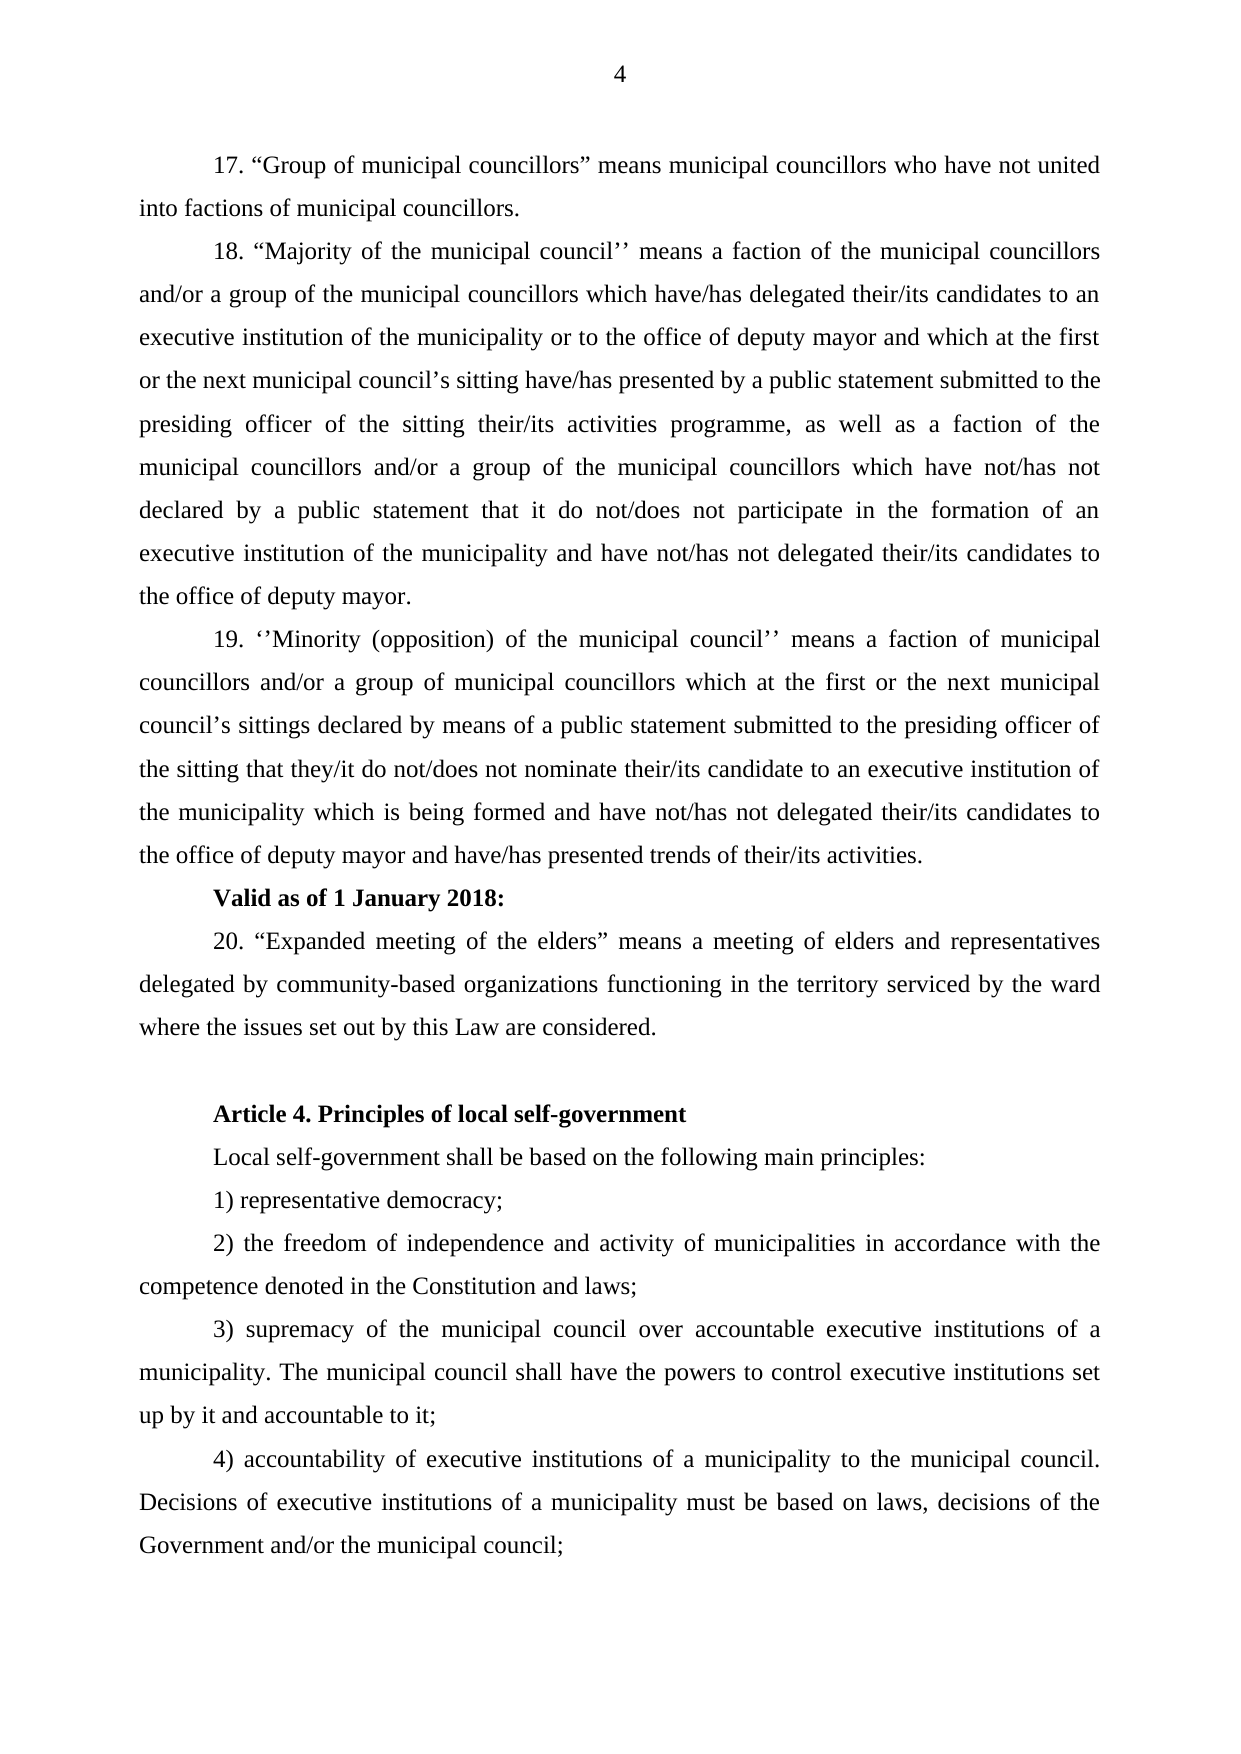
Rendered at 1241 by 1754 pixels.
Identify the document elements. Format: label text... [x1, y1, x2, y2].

text 2) the freedom of independence and activity of municipalities in accordance with the competence denoted in the Constitution and laws; [139, 1228, 1101, 1300]
text 19. ‘’Minority (opposition) of the municipal council’’ means a faction of municipal councillors and/or a group of municipal councillors which at the first or the next municipal council’s sittings declared by means of a public statement submitted to the presiding officer of the sitting that they/it do not/does not nominate their/its candidate to an executive institution of the municipality which is being formed and have not/has not delegated their/its candidates to the office of deputy mayor and have/has presented trends of their/its activities. [139, 624, 1101, 869]
text 1) representative democracy; [139, 1185, 1101, 1214]
text Local self-government shall be based on the following main principles: [139, 1142, 1101, 1171]
text 3) supremacy of the municipal council over accountable executive institutions of a municipality. The municipal council shall have the powers to control executive institutions set up by it and accountable to it; [139, 1314, 1101, 1429]
text 20. “Expanded meeting of the elders” means a meeting of elders and representatives delegated by community-based organizations functioning in the territory serviced by the ward where the issues set out by this Law are considered. [139, 926, 1101, 1041]
text 17. “Group of municipal councillors” means municipal councillors who have not united into factions of municipal councillors. [139, 150, 1101, 222]
text Article 4. Principles of local self-government [139, 1099, 1101, 1127]
text 18. “Majority of the municipal council’’ means a faction of the municipal councillors and/or a group of the municipal councillors which have/has delegated their/its candidates to an executive institution of the municipality or to the office of deputy mayor and which at the first or the next municipal council’s sitting have/has presented by a public statement submitted to the presiding officer of the sitting their/its activities programme, as well as a faction of the municipal councillors and/or a group of the municipal councillors which have not/has not declared by a public statement that it do not/does not participate in the formation of an executive institution of the municipality and have not/has not delegated their/its candidates to the office of deputy mayor. [139, 236, 1101, 610]
text 4) accountability of executive institutions of a municipality to the municipal council. Decisions of executive institutions of a municipality must be based on laws, decisions of the Government and/or the municipal council; [139, 1444, 1101, 1559]
text Valid as of 1 January 2018: [139, 883, 1101, 912]
